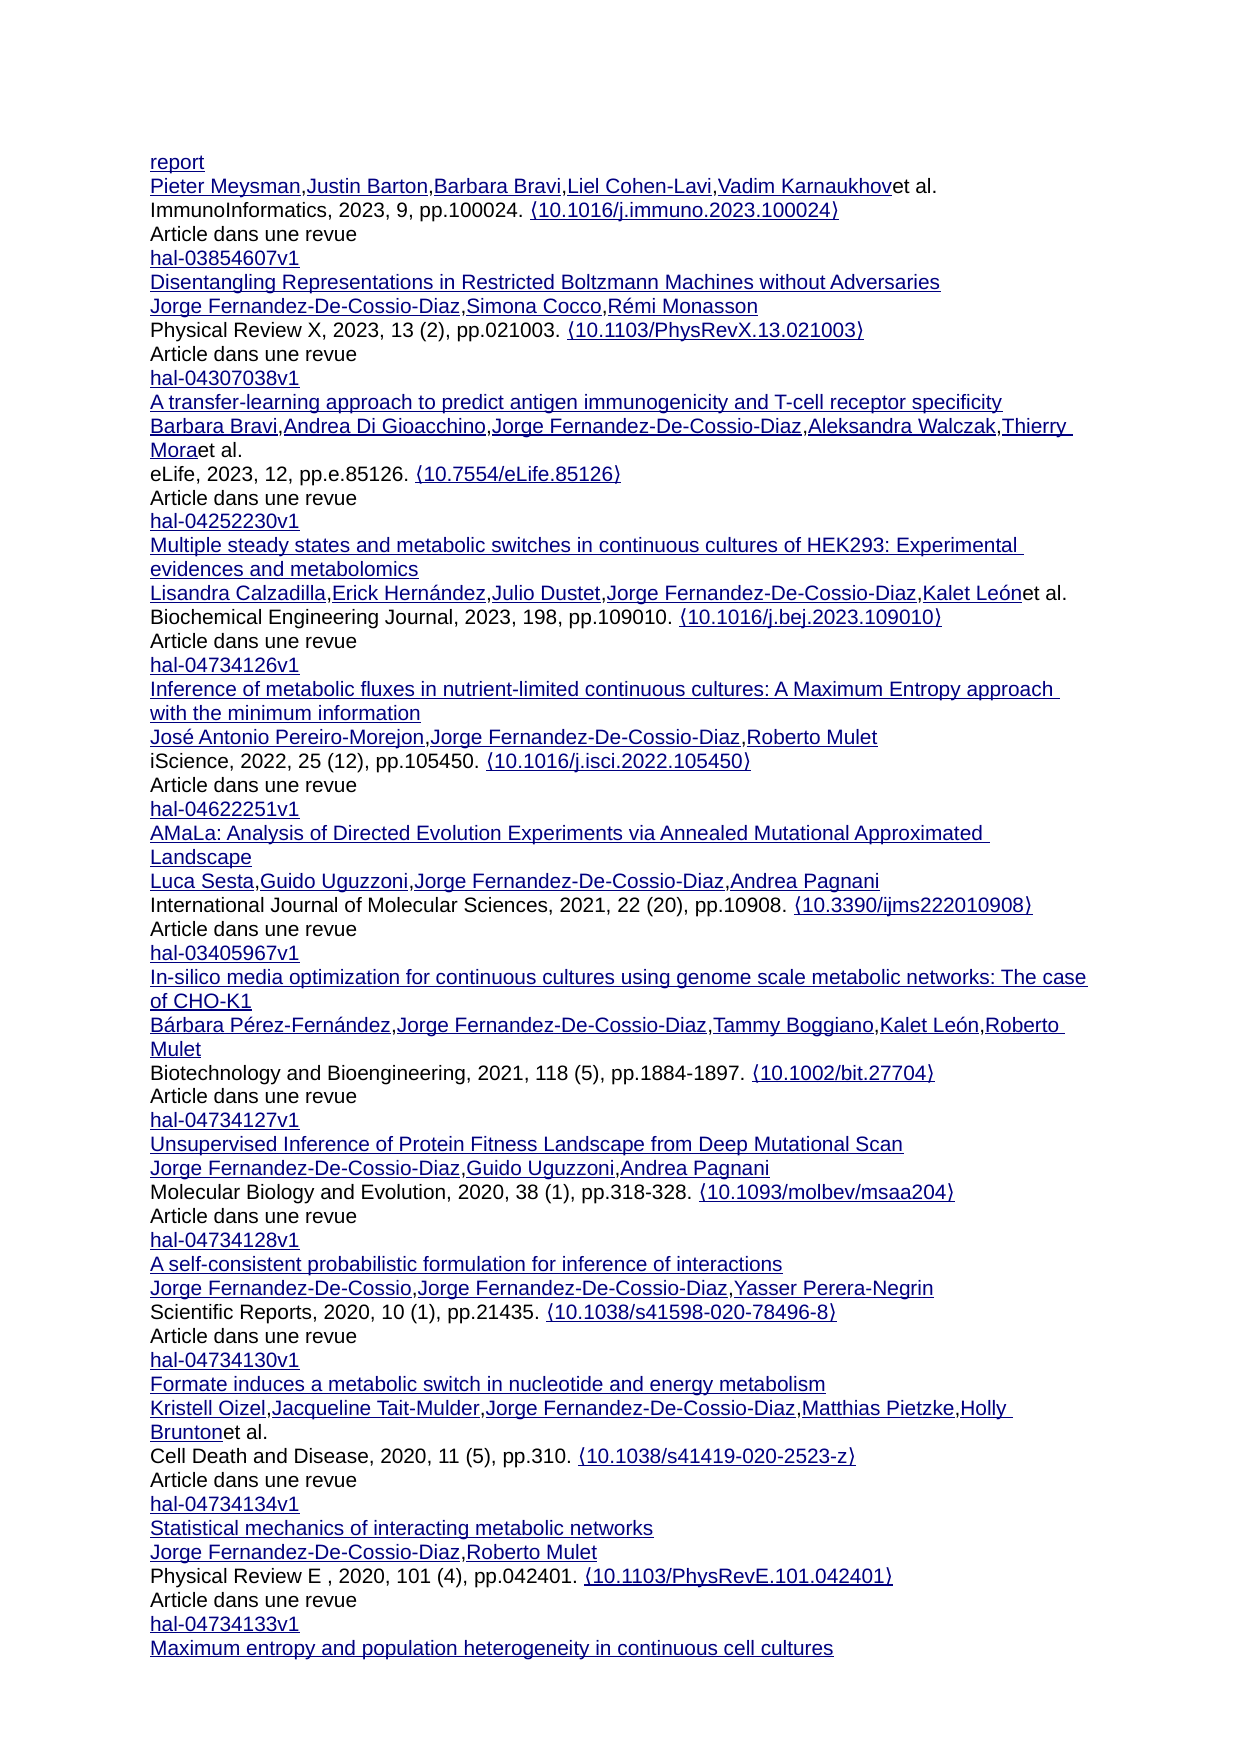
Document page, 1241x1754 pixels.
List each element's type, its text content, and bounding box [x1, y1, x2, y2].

table_cell Unsupervised Inference of Protein Fitness Landscape from Deep Mutational Scan Jorge Fernandez-De-Cossio-Diaz,Guido Uguzzoni,Andrea Pagnani Molecular Biology and Evolution, 2020, 38 (1), pp.318-328. ⟨10.1093/molbev/msaa204⟩ Article dans une revue hal-04734128v1 [150, 1132, 1090, 1252]
table_cell AMaLa: Analysis of Directed Evolution Experiments via Annealed Mutational Approximated Landscape Luca Sesta,Guido Uguzzoni,Jorge Fernandez-De-Cossio-Diaz,Andrea Pagnani International Journal of Molecular Sciences, 2021, 22 (20), pp.10908. ⟨10.3390/ijms222010908⟩ Article dans une revue hal-03405967v1 [150, 821, 1090, 964]
table_cell Disentangling Representations in Restricted Boltzmann Machines without Adversaries Jorge Fernandez-De-Cossio-Diaz,Simona Cocco,Rémi Monasson Physical Review X, 2023, 13 (2), pp.021003. ⟨10.1103/PhysRevX.13.021003⟩ Article dans une revue hal-04307038v1 [150, 270, 1090, 389]
table_cell report Pieter Meysman,Justin Barton,Barbara Bravi,Liel Cohen-Lavi,Vadim Karnaukhovet al. ImmunoInformatics, 2023, 9, pp.100024. ⟨10.1016/j.immuno.2023.100024⟩ Article dans une revue hal-03854607v1 [150, 150, 1090, 270]
table_cell In‐silico media optimization for continuous cultures using genome scale metabolic networks: The case of CHO‐K1 Bárbara Pérez-Fernández,Jorge Fernandez-De-Cossio-Diaz,Tammy Boggiano,Kalet León,Roberto Mulet Biotechnology and Bioengineering, 2021, 118 (5), pp.1884-1897. ⟨10.1002/bit.27704⟩ Article dans une revue hal-04734127v1 [150, 965, 1090, 1132]
table_cell A transfer-learning approach to predict antigen immunogenicity and T-cell receptor specificity Barbara Bravi,Andrea Di Gioacchino,Jorge Fernandez-De-Cossio-Diaz,Aleksandra Walczak,Thierry Moraet al. eLife, 2023, 12, pp.e.85126. ⟨10.7554/eLife.85126⟩ Article dans une revue hal-04252230v1 [150, 390, 1090, 533]
table_cell Formate induces a metabolic switch in nucleotide and energy metabolism Kristell Oizel,Jacqueline Tait-Mulder,Jorge Fernandez-De-Cossio-Diaz,Matthias Pietzke,Holly Bruntonet al. Cell Death and Disease, 2020, 11 (5), pp.310. ⟨10.1038/s41419-020-2523-z⟩ Article dans une revue hal-04734134v1 [150, 1372, 1090, 1516]
table_cell A self-consistent probabilistic formulation for inference of interactions Jorge Fernandez-De-Cossio,Jorge Fernandez-De-Cossio-Diaz,Yasser Perera-Negrin Scientific Reports, 2020, 10 (1), pp.21435. ⟨10.1038/s41598-020-78496-8⟩ Article dans une revue hal-04734130v1 [150, 1252, 1090, 1372]
table_cell Maximum entropy and population heterogeneity in continuous cell cultures [150, 1635, 1090, 1659]
table_cell Inference of metabolic fluxes in nutrient-limited continuous cultures: A Maximum Entropy approach with the minimum information José Antonio Pereiro-Morejon,Jorge Fernandez-De-Cossio-Diaz,Roberto Mulet iScience, 2022, 25 (12), pp.105450. ⟨10.1016/j.isci.2022.105450⟩ Article dans une revue hal-04622251v1 [150, 677, 1090, 821]
table_cell Multiple steady states and metabolic switches in continuous cultures of HEK293: Experimental evidences and metabolomics Lisandra Calzadilla,Erick Hernández,Julio Dustet,Jorge Fernandez-De-Cossio-Diaz,Kalet Leónet al. Biochemical Engineering Journal, 2023, 198, pp.109010. ⟨10.1016/j.bej.2023.109010⟩ Article dans une revue hal-04734126v1 [150, 533, 1090, 677]
table_cell Statistical mechanics of interacting metabolic networks Jorge Fernandez-De-Cossio-Diaz,Roberto Mulet Physical Review E , 2020, 101 (4), pp.042401. ⟨10.1103/PhysRevE.101.042401⟩ Article dans une revue hal-04734133v1 [150, 1516, 1090, 1635]
